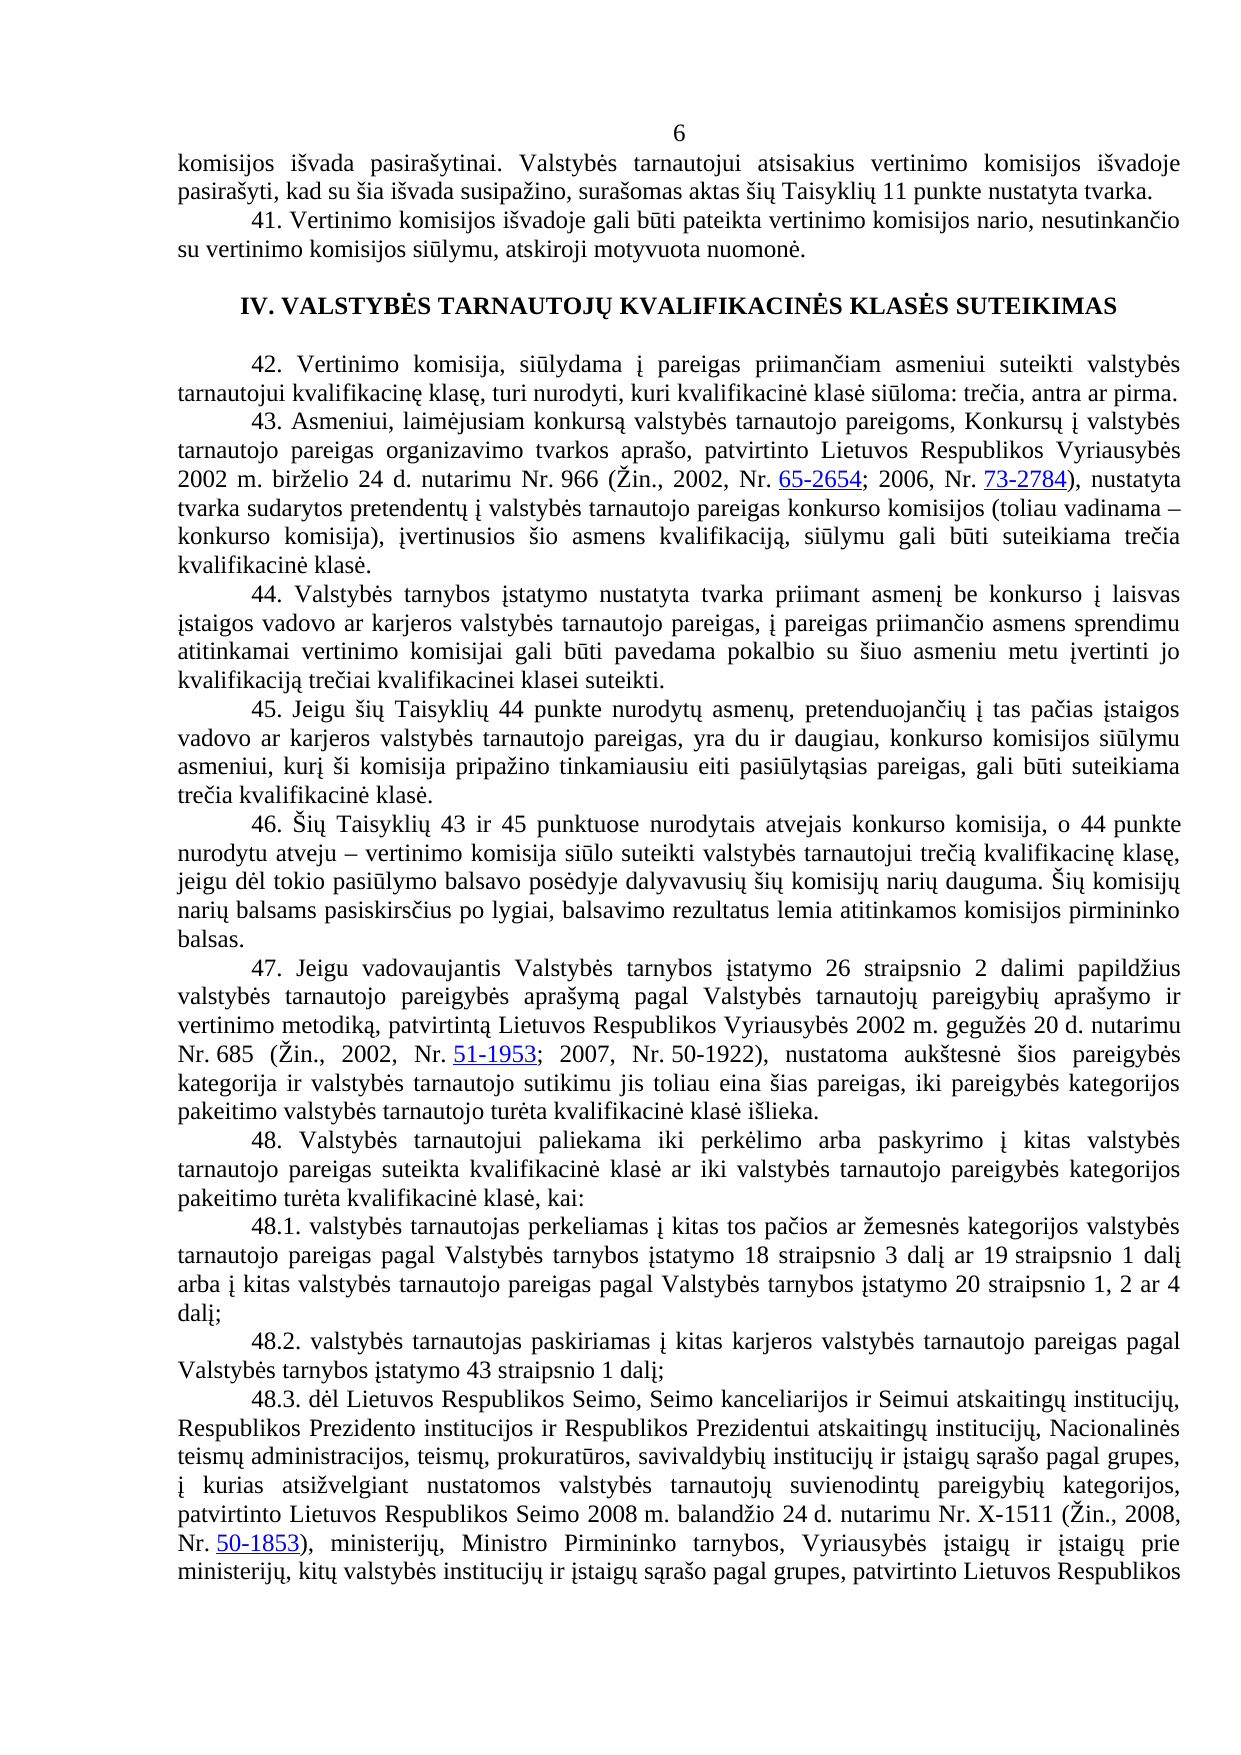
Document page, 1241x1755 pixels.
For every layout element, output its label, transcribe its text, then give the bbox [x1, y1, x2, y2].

text 48.3. dėl Lietuvos Respublikos Seimo, Seimo kanceliarijos ir Seimui atskaitingų institucijų, Respublikos Prezidento institucijos ir Respublikos Prezidentui atskaitingų institucijų, Nacionalinės teismų administracijos, teismų, prokuratūros, savivaldybių institucijų ir įstaigų sąrašo pagal grupes, į kurias atsižvelgiant nustatomos valstybės tarnautojų suvienodintų pareigybių kategorijos, patvirtinto Lietuvos Respublikos Seimo 2008 m. balandžio 24 d. nutarimu Nr. X-1511 (Žin., 2008, Nr. 50-1853), ministerijų, Ministro Pirmininko tarnybos, Vyriausybės įstaigų ir įstaigų prie ministerijų, kitų valstybės institucijų ir įstaigų sąrašo pagal grupes, patvirtinto Lietuvos Respublikos [177, 1384, 1181, 1585]
text 41. Vertinimo komisijos išvadoje gali būti pateikta vertinimo komisijos nario, nesutinkančio su vertinimo komisijos siūlymu, atskiroji motyvuota nuomonė. [177, 205, 1181, 263]
text 48.2. valstybės tarnautojas paskiriamas į kitas karjeros valstybės tarnautojo pareigas pagal Valstybės tarnybos įstatymo 43 straipsnio 1 dalį; [177, 1326, 1181, 1384]
text 48. Valstybės tarnautojui paliekama iki perkėlimo arba paskyrimo į kitas valstybės tarnautojo pareigas suteikta kvalifikacinė klasė ar iki valstybės tarnautojo pareigybės kategorijos pakeitimo turėta kvalifikacinė klasė, kai: [177, 1125, 1181, 1211]
text komisijos išvada pasirašytinai. Valstybės tarnautojui atsisakius vertinimo komisijos išvadoje pasirašyti, kad su šia išvada susipažino, surašomas aktas šių Taisyklių 11 punkte nustatyta tvarka. [177, 148, 1181, 205]
text IV. VALSTYBĖS TARNAUTOJŲ KVALIFIKACINĖS KLASĖS SUTEIKIMAS [177, 291, 1181, 320]
text 46. Šių Taisyklių 43 ir 45 punktuose nurodytais atvejais konkurso komisija, o 44 punkte nurodytu atveju – vertinimo komisija siūlo suteikti valstybės tarnautojui trečią kvalifikacinę klasę, jeigu dėl tokio pasiūlymo balsavo posėdyje dalyvavusių šių komisijų narių dauguma. Šių komisijų narių balsams pasiskirsčius po lygiai, balsavimo rezultatus lemia atitinkamos komisijos pirmininko balsas. [177, 809, 1181, 953]
text 43. Asmeniui, laimėjusiam konkursą valstybės tarnautojo pareigoms, Konkursų į valstybės tarnautojo pareigas organizavimo tvarkos aprašo, patvirtinto Lietuvos Respublikos Vyriausybės 2002 m. birželio 24 d. nutarimu Nr. 966 (Žin., 2002, Nr. 65-2654; 2006, Nr. 73-2784), nustatyta tvarka sudarytos pretendentų į valstybės tarnautojo pareigas konkurso komisijos (toliau vadinama – konkurso komisija), įvertinusios šio asmens kvalifikaciją, siūlymu gali būti suteikiama trečia kvalifikacinė klasė. [177, 406, 1181, 579]
text 42. Vertinimo komisija, siūlydama į pareigas priimančiam asmeniui suteikti valstybės tarnautojui kvalifikacinę klasę, turi nurodyti, kuri kvalifikacinė klasė siūloma: trečia, antra ar pirma. [177, 349, 1181, 406]
text 47. Jeigu vadovaujantis Valstybės tarnybos įstatymo 26 straipsnio 2 dalimi papildžius valstybės tarnautojo pareigybės aprašymą pagal Valstybės tarnautojų pareigybių aprašymo ir vertinimo metodiką, patvirtintą Lietuvos Respublikos Vyriausybės 2002 m. gegužės 20 d. nutarimu Nr. 685 (Žin., 2002, Nr. 51-1953; 2007, Nr. 50-1922), nustatoma aukštesnė šios pareigybės kategorija ir valstybės tarnautojo sutikimu jis toliau eina šias pareigas, iki pareigybės kategorijos pakeitimo valstybės tarnautojo turėta kvalifikacinė klasė išlieka. [177, 953, 1181, 1125]
text 44. Valstybės tarnybos įstatymo nustatyta tvarka priimant asmenį be konkurso į laisvas įstaigos vadovo ar karjeros valstybės tarnautojo pareigas, į pareigas priimančio asmens sprendimu atitinkamai vertinimo komisijai gali būti pavedama pokalbio su šiuo asmeniu metu įvertinti jo kvalifikaciją trečiai kvalifikacinei klasei suteikti. [177, 579, 1181, 694]
text 48.1. valstybės tarnautojas perkeliamas į kitas tos pačios ar žemesnės kategorijos valstybės tarnautojo pareigas pagal Valstybės tarnybos įstatymo 18 straipsnio 3 dalį ar 19 straipsnio 1 dalį arba į kitas valstybės tarnautojo pareigas pagal Valstybės tarnybos įstatymo 20 straipsnio 1, 2 ar 4 dalį; [177, 1211, 1181, 1326]
text 45. Jeigu šių Taisyklių 44 punkte nurodytų asmenų, pretenduojančių į tas pačias įstaigos vadovo ar karjeros valstybės tarnautojo pareigas, yra du ir daugiau, konkurso komisijos siūlymu asmeniui, kurį ši komisija pripažino tinkamiausiu eiti pasiūlytąsias pareigas, gali būti suteikiama trečia kvalifikacinė klasė. [177, 694, 1181, 809]
